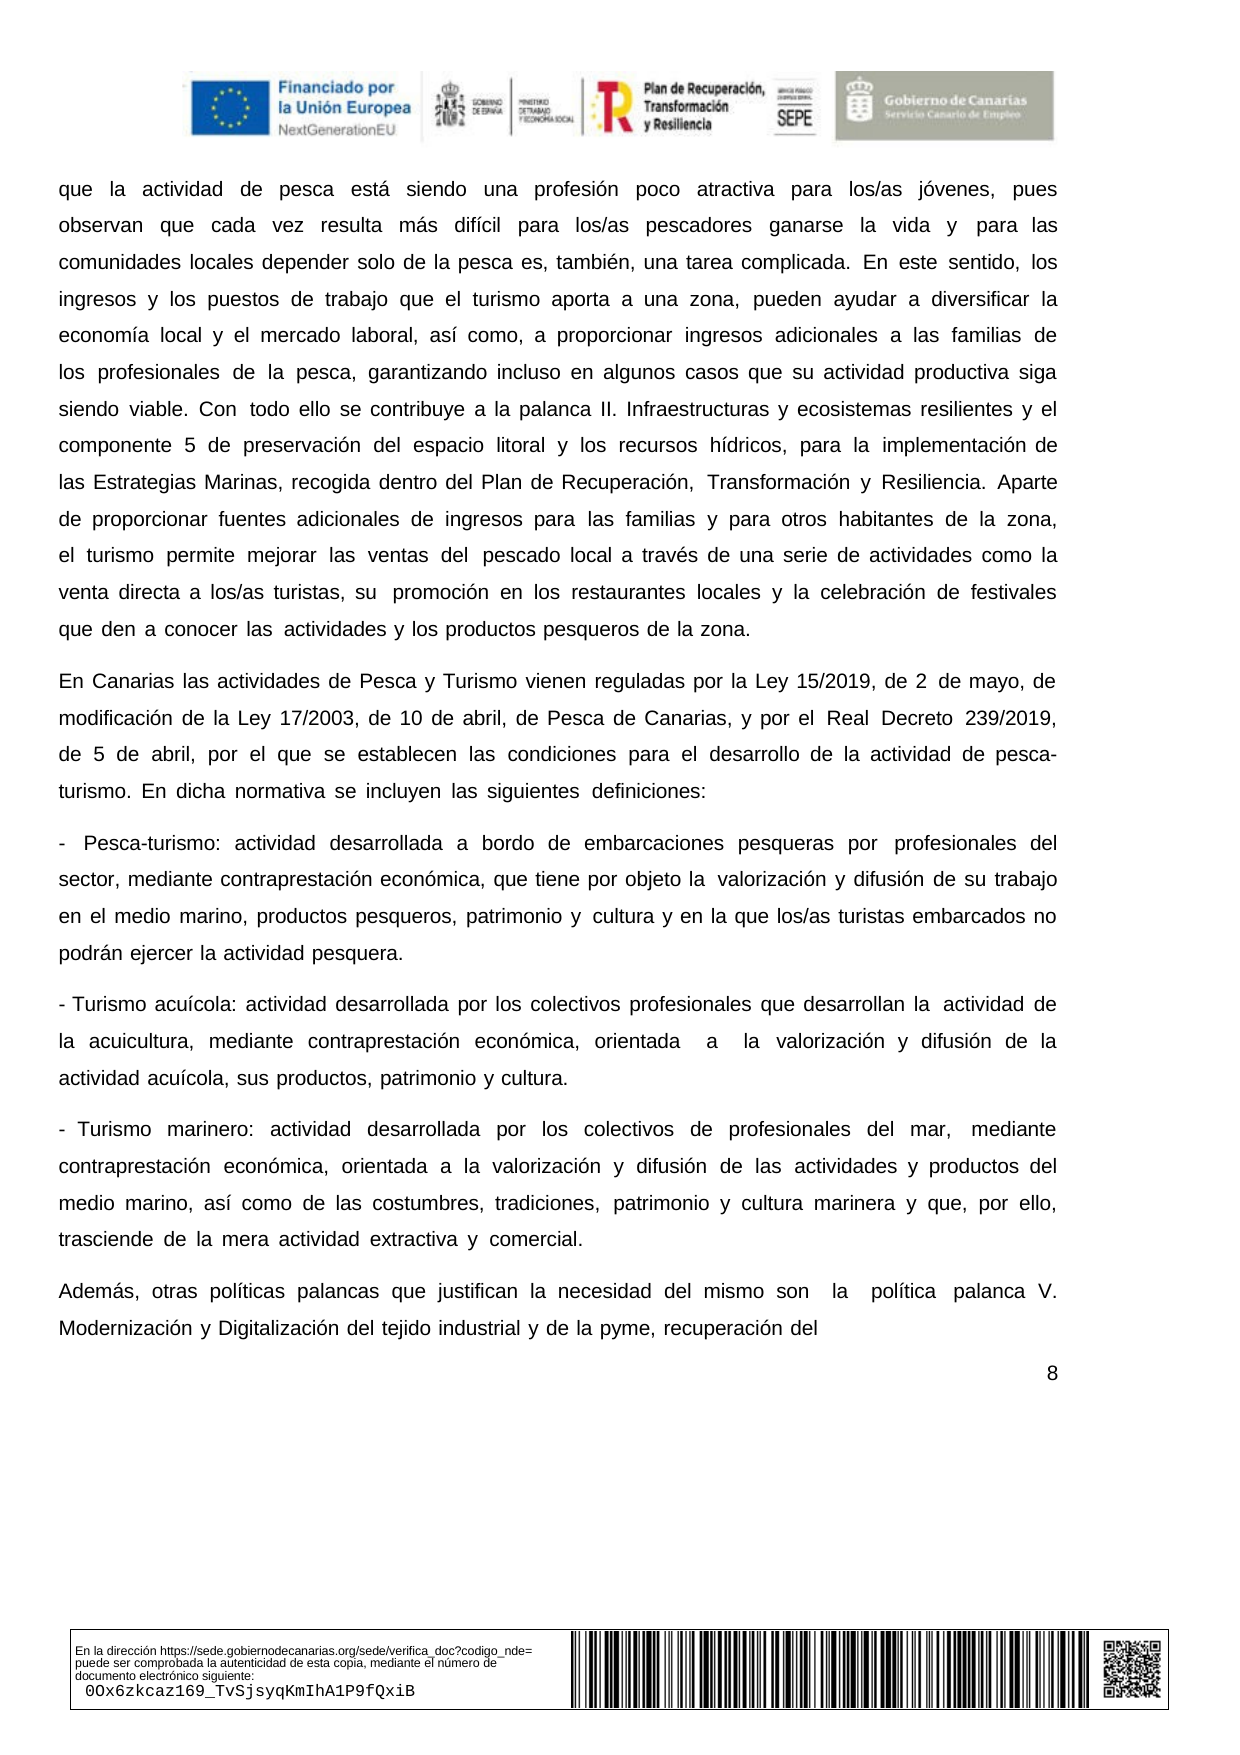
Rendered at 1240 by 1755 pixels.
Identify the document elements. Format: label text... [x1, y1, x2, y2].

text En Canarias las actividades de Pesca y Turismo vienen reguladas por la Ley 15/2019, de 2 de mayo, de modificación de la Ley 17/2003, de 10 de abril, de Pesca de Canarias, y por el Real Decreto 239/2019, de 5 de abril, por el que se establecen las condiciones para el desarrollo de la actividad de pesca-turismo. En dicha normativa se incluyen las siguientes definiciones: [58, 669, 1057, 803]
text Además, otras políticas palancas que justifican la necesidad del mismo son la política palanca V. Modernización y Digitalización del tejido industrial y de la pyme, recuperación del [58, 1279, 1057, 1340]
text 8 [58, 1361, 1058, 1385]
list Turismo acuícola: actividad desarrollada por los colectivos profesionales que desarrollan la actividad de la acuicultura, mediante contraprestación económica, orientada a la valorización y difusión de la actividad acuícola, sus productos, patrimonio y cultura. [58, 992, 1057, 1089]
list Turismo marinero: actividad desarrollada por los colectivos de profesionales del mar, mediante contraprestación económica, orientada a la valorización y difusión de las actividades y productos del medio marino, así como de las costumbres, tradiciones, patrimonio y cultura marinera y que, por ello, trasciende de la mera actividad extractiva y comercial. [58, 1117, 1057, 1251]
list Pesca-turismo: actividad desarrollada a bordo de embarcaciones pesqueras por profesionales del sector, mediante contraprestación económica, que tiene por objeto la valorización y difusión de su trabajo en el medio marino, productos pesqueros, patrimonio y cultura y en la que los/as turistas embarcados no podrán ejercer la actividad pesquera. [58, 831, 1057, 964]
text que la actividad de pesca está siendo una profesión poco atractiva para los/as jóvenes, pues observan que cada vez resulta más difícil para los/as pescadores ganarse la vida y para las comunidades locales depender solo de la pesca es, también, una tarea complicada. En este sentido, los ingresos y los puestos de trabajo que el turismo aporta a una zona, pueden ayudar a diversificar la economía local y el mercado laboral, así como, a proporcionar ingresos adicionales a las familias de los profesionales de la pesca, garantizando incluso en algunos casos que su actividad productiva siga siendo viable. Con todo ello se contribuye a la palanca II. Infraestructuras y ecosistemas resilientes y el componente 5 de preservación del espacio litoral y los recursos hídricos, para la implementación de las Estrategias Marinas, recogida dentro del Plan de Recuperación, Transformación y Resiliencia. Aparte de proporcionar fuentes adicionales de ingresos para las familias y para otros habitantes de la zona, el turismo permite mejorar las ventas del pescado local a través de una serie de actividades como la venta directa a los/as turistas, su promoción en los restaurantes locales y la celebración de festivales que den a conocer las actividades y los productos pesqueros de la zona. [58, 176, 1058, 641]
